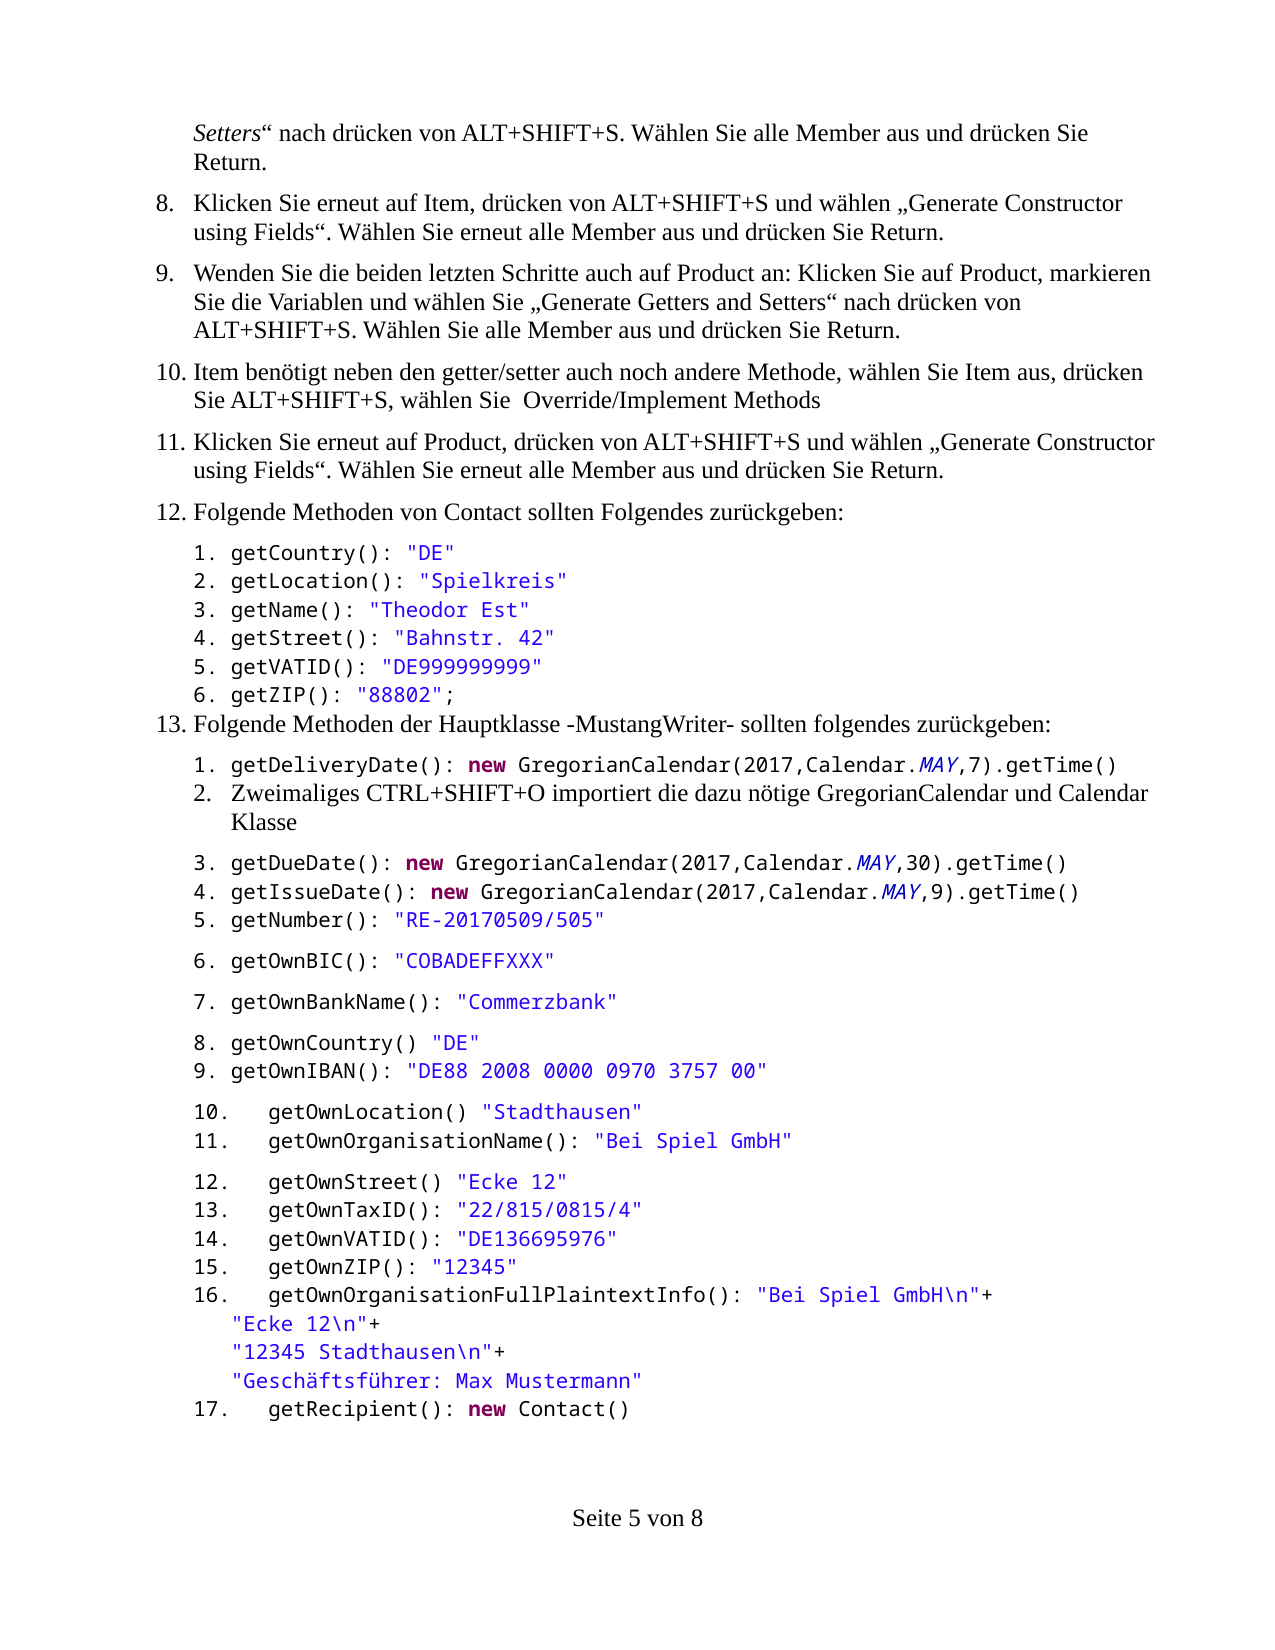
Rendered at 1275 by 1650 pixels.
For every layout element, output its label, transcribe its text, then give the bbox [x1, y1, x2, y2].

list Folgende Methoden von Contact sollten Folgendes zurückgeben: [156, 497, 1157, 526]
list Klicken Sie erneut auf Product, drücken von ALT+SHIFT+S und wählen „Generate Constructor using Fields“. Wählen Sie erneut alle Member aus und drücken Sie Return. [156, 427, 1157, 484]
list Folgende Methoden der Hauptklasse -MustangWriter- sollten folgendes zurückgeben: [156, 709, 1157, 737]
list getZIP(): "88802"; [193, 680, 1157, 709]
list getOwnIBAN(): "DE88 2008 0000 0970 3757 00" [193, 1057, 1157, 1085]
list getIssueDate(): new GregorianCalendar(2017,Calendar.MAY,9).getTime() [193, 877, 1157, 905]
list getOwnCountry() "DE" [193, 1028, 1157, 1057]
list "Geschäftsführer: Max Mustermann" [193, 1366, 1157, 1394]
list getCountry(): "DE" [193, 538, 1157, 567]
list getVATID(): "DE999999999" [193, 652, 1157, 680]
list getLocation(): "Spielkreis" [193, 567, 1157, 595]
list Setters“ nach drücken von ALT+SHIFT+S. Wählen Sie alle Member aus und drücken Sie Return. [156, 118, 1157, 176]
list getRecipient(): new Contact() [193, 1394, 1157, 1423]
list "12345 Stadthausen\n"+ [193, 1337, 1157, 1366]
list getOwnLocation() "Stadthausen" [193, 1097, 1157, 1126]
list getStreet(): "Bahnstr. 42" [193, 623, 1157, 652]
list getDueDate(): new GregorianCalendar(2017,Calendar.MAY,30).getTime() [193, 848, 1157, 877]
list getOwnBankName(): "Commerzbank" [193, 987, 1157, 1016]
list getNumber(): "RE-20170509/505" [193, 905, 1157, 934]
list getName(): "Theodor Est" [193, 595, 1157, 623]
list getOwnZIP(): "12345" [193, 1252, 1157, 1281]
list Zweimaliges CTRL+SHIFT+O importiert die dazu nötige GregorianCalendar und Calendar Klasse [193, 778, 1157, 836]
list getOwnTaxID(): "22/815/0815/4" [193, 1195, 1157, 1224]
list getOwnOrganisationName(): "Bei Spiel GmbH" [193, 1126, 1157, 1154]
list getDeliveryDate(): new GregorianCalendar(2017,Calendar.MAY,7).getTime() [193, 750, 1157, 778]
list Item benötigt neben den getter/setter auch noch andere Methode, wählen Sie Item aus, drücken Sie ALT+SHIFT+S, wählen Sie Override/Implement Methods [156, 357, 1157, 414]
list getOwnStreet() "Ecke 12" [193, 1167, 1157, 1195]
list getOwnOrganisationFullPlaintextInfo(): "Bei Spiel GmbH\n"+ [193, 1281, 1157, 1309]
list Wenden Sie die beiden letzten Schritte auch auf Product an: Klicken Sie auf Product, markieren Sie die Variablen und wählen Sie „Generate Getters and Setters“ nach drücken von ALT+SHIFT+S. Wählen Sie alle Member aus und drücken Sie Return. [156, 258, 1157, 344]
list getOwnVATID(): "DE136695976" [193, 1224, 1157, 1252]
list Klicken Sie erneut auf Item, drücken von ALT+SHIFT+S und wählen „Generate Constructor using Fields“. Wählen Sie erneut alle Member aus und drücken Sie Return. [156, 188, 1157, 246]
list getOwnBIC(): "COBADEFFXXX" [193, 946, 1157, 975]
list "Ecke 12\n"+ [193, 1309, 1157, 1337]
